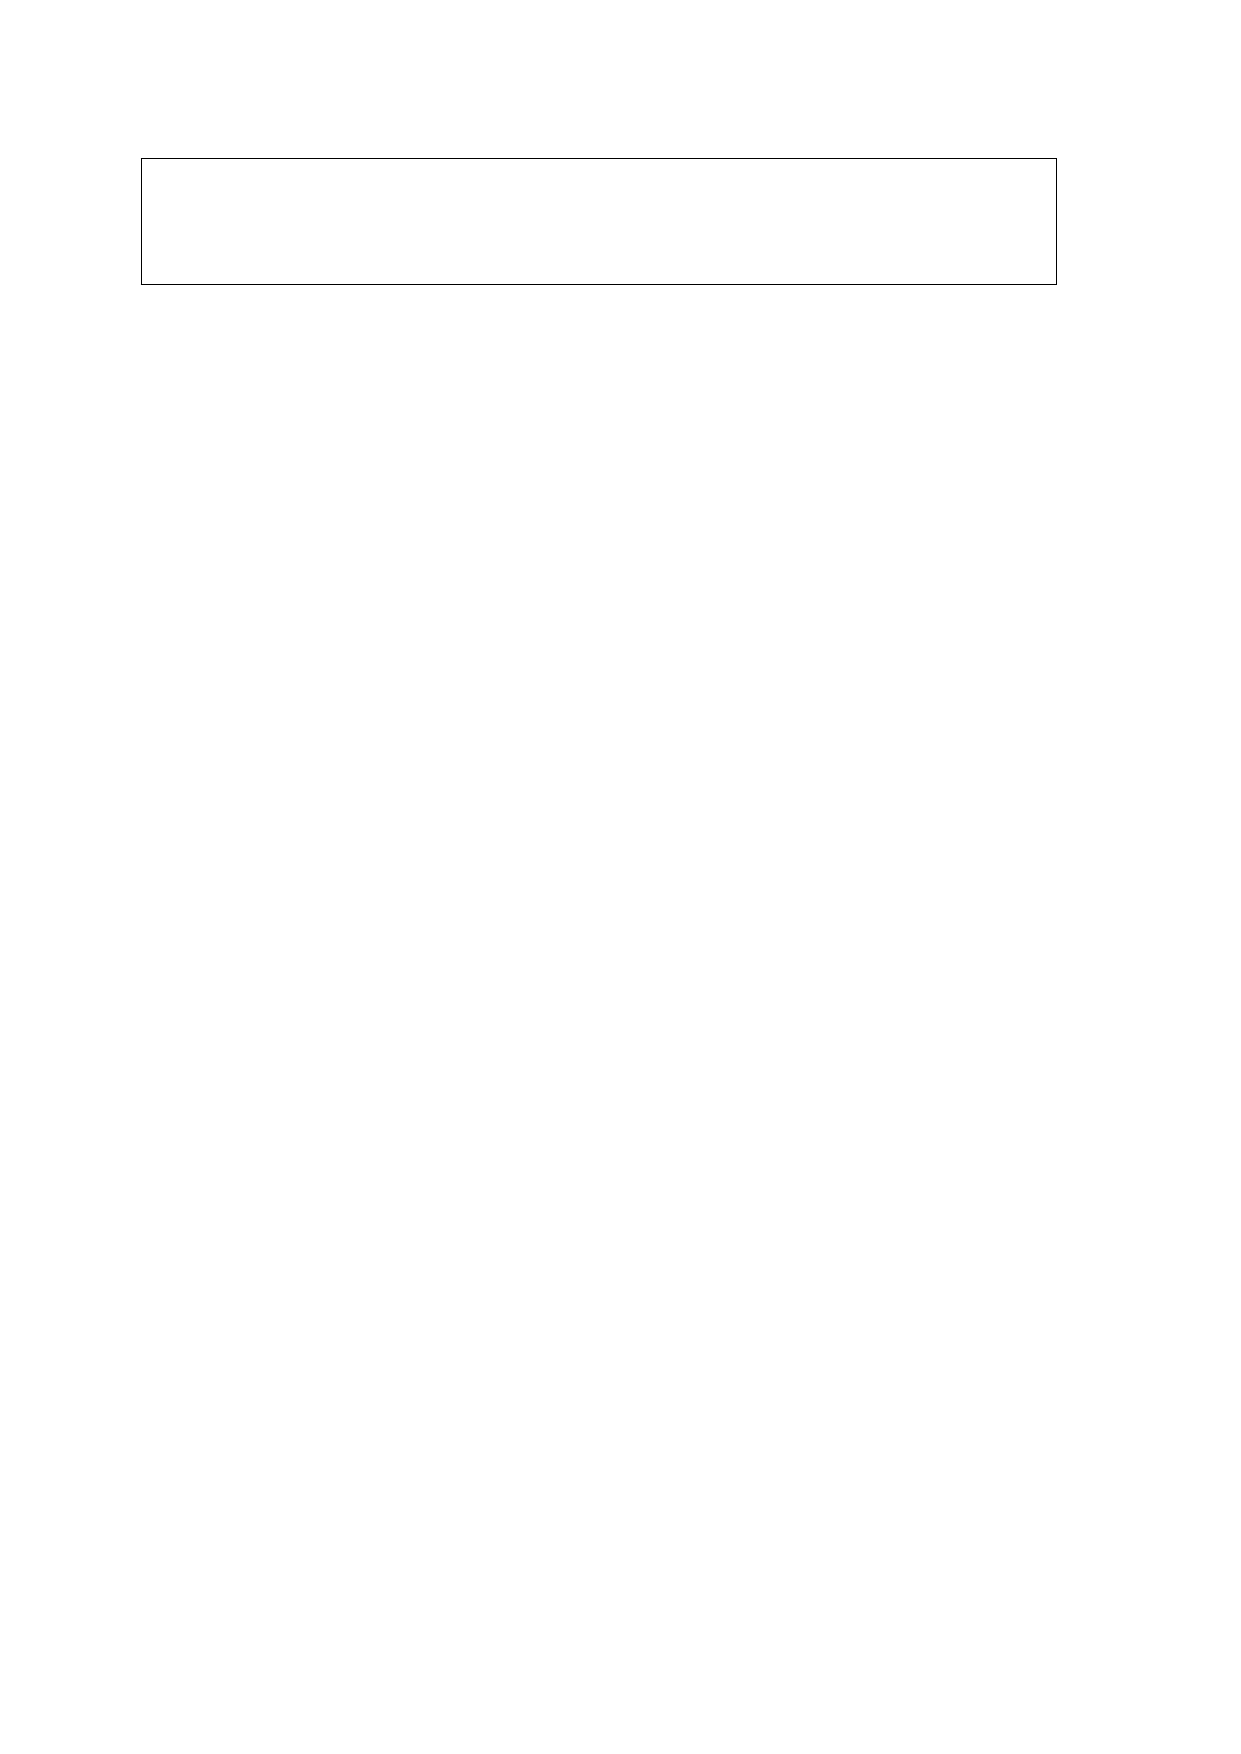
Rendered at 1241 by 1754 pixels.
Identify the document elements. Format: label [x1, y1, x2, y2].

table_cell [142, 159, 1056, 284]
